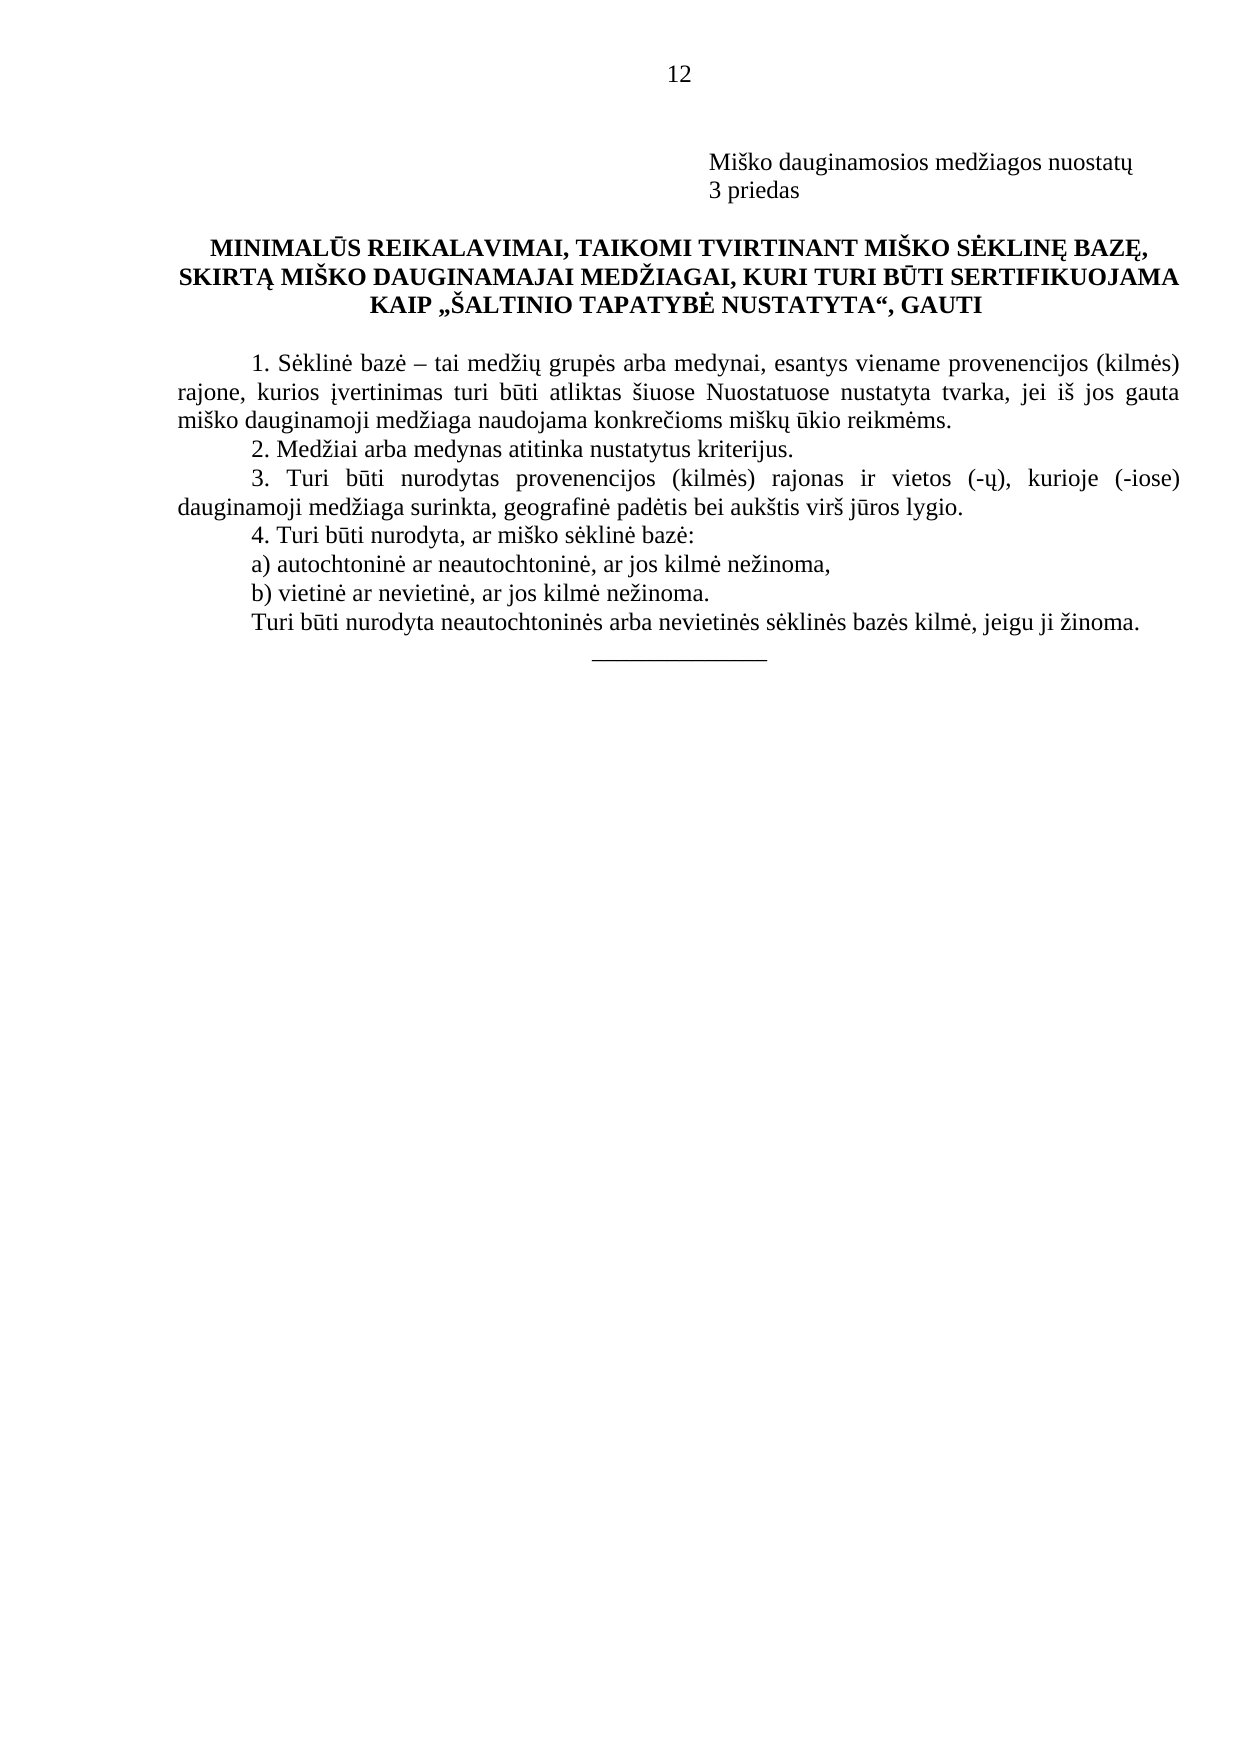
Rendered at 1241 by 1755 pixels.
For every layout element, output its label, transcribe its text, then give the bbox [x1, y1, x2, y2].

text 3 priedas [177, 176, 1181, 204]
text Miško dauginamosios medžiagos nuostatų [177, 147, 1181, 176]
text a) autochtoninė ar neautochtoninė, ar jos kilmė nežinoma, [177, 549, 1181, 578]
text 1. Sėklinė bazė – tai medžių grupės arba medynai, esantys viename provenencijos (kilmės) rajone, kurios įvertinimas turi būti atliktas šiuose Nuostatuose nustatyta tvarka, jei iš jos gauta miško dauginamoji medžiaga naudojama konkrečioms miškų ūkio reikmėms. [177, 348, 1181, 434]
text 3. Turi būti nurodytas provenencijos (kilmės) rajonas ir vietos (-ų), kurioje (-iose) dauginamoji medžiaga surinkta, geografinė padėtis bei aukštis virš jūros lygio. [177, 463, 1181, 521]
text 2. Medžiai arba medynas atitinka nustatytus kriterijus. [177, 434, 1181, 463]
text 4. Turi būti nurodyta, ar miško sėklinė bazė: [177, 521, 1181, 549]
text MINIMALŪS REIKALAVIMAI, TAIKOMI TVIRTINANT MIŠKO SĖKLINĘ BAZĘ, SKIRTĄ MIŠKO DAUGINAMAJAI MEDŽIAGAI, KURI TURI BŪTI SERTIFIKUOJAMA KAIP „ŠALTINIO TAPATYBĖ NUSTATYTA“, GAUTI [177, 233, 1181, 319]
text ______________ [177, 636, 1181, 664]
text b) vietinė ar nevietinė, ar jos kilmė nežinoma. [177, 578, 1181, 607]
text Turi būti nurodyta neautochtoninės arba nevietinės sėklinės bazės kilmė, jeigu ji žinoma. [177, 607, 1181, 636]
